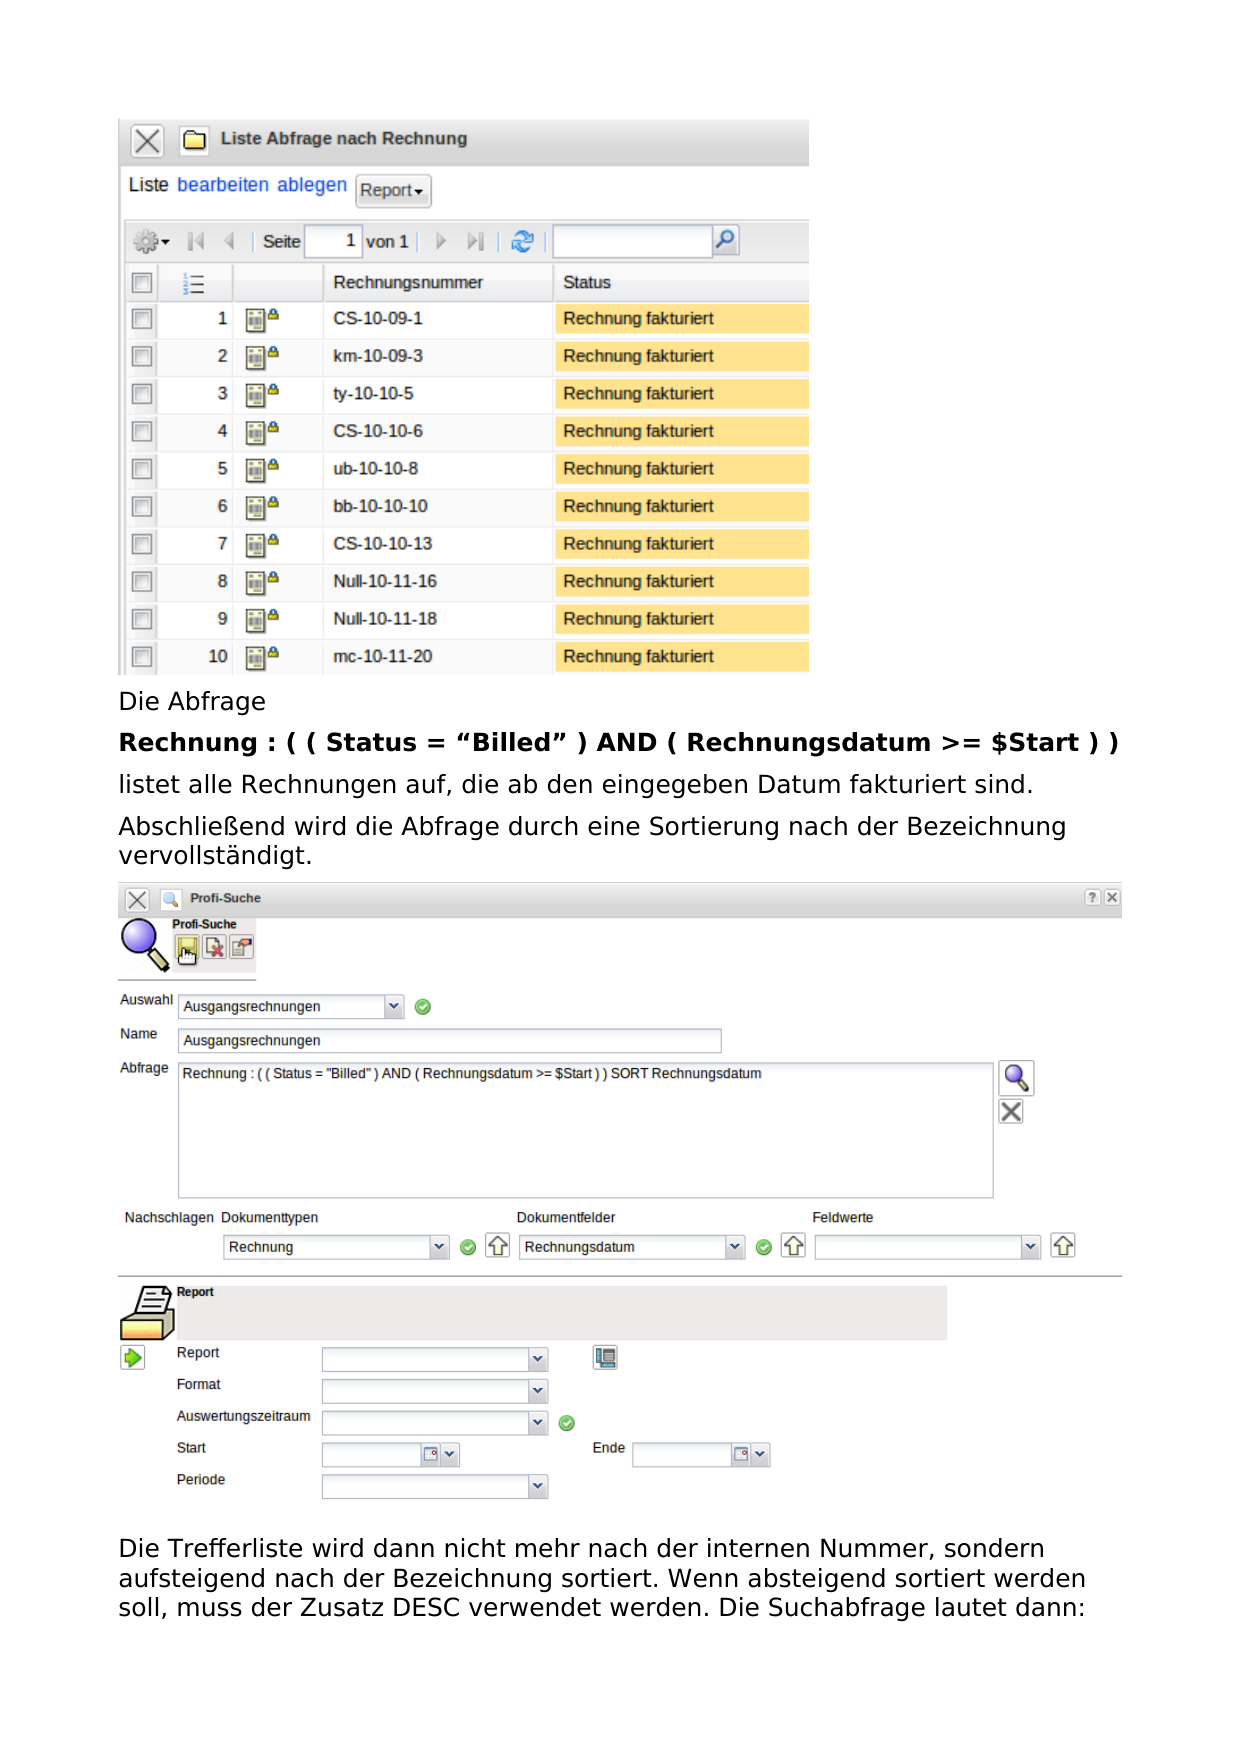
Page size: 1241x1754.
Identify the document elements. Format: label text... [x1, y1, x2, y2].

text listet alle Rechnungen auf, die ab den eingegeben Datum fakturiert sind. [118, 770, 1122, 799]
text Die Trefferliste wird dann nicht mehr nach der internen Nummer, sondern aufsteigend nach der Bezeichnung sortiert. Wenn absteigend sortiert werden soll, muss der Zusatz DESC verwendet werden. Die Suchabfrage lautet dann: [118, 1535, 1122, 1622]
picture [118, 118, 809, 675]
text Die Abfrage [118, 687, 1122, 716]
text Abschließend wird die Abfrage durch eine Sortierung nach der Bezeichnung vervollständigt. [118, 812, 1122, 870]
picture [118, 882, 1123, 1523]
text Rechnung : ( ( Status = “Billed” ) AND ( Rechnungsdatum >= $Start ) ) [118, 728, 1122, 758]
